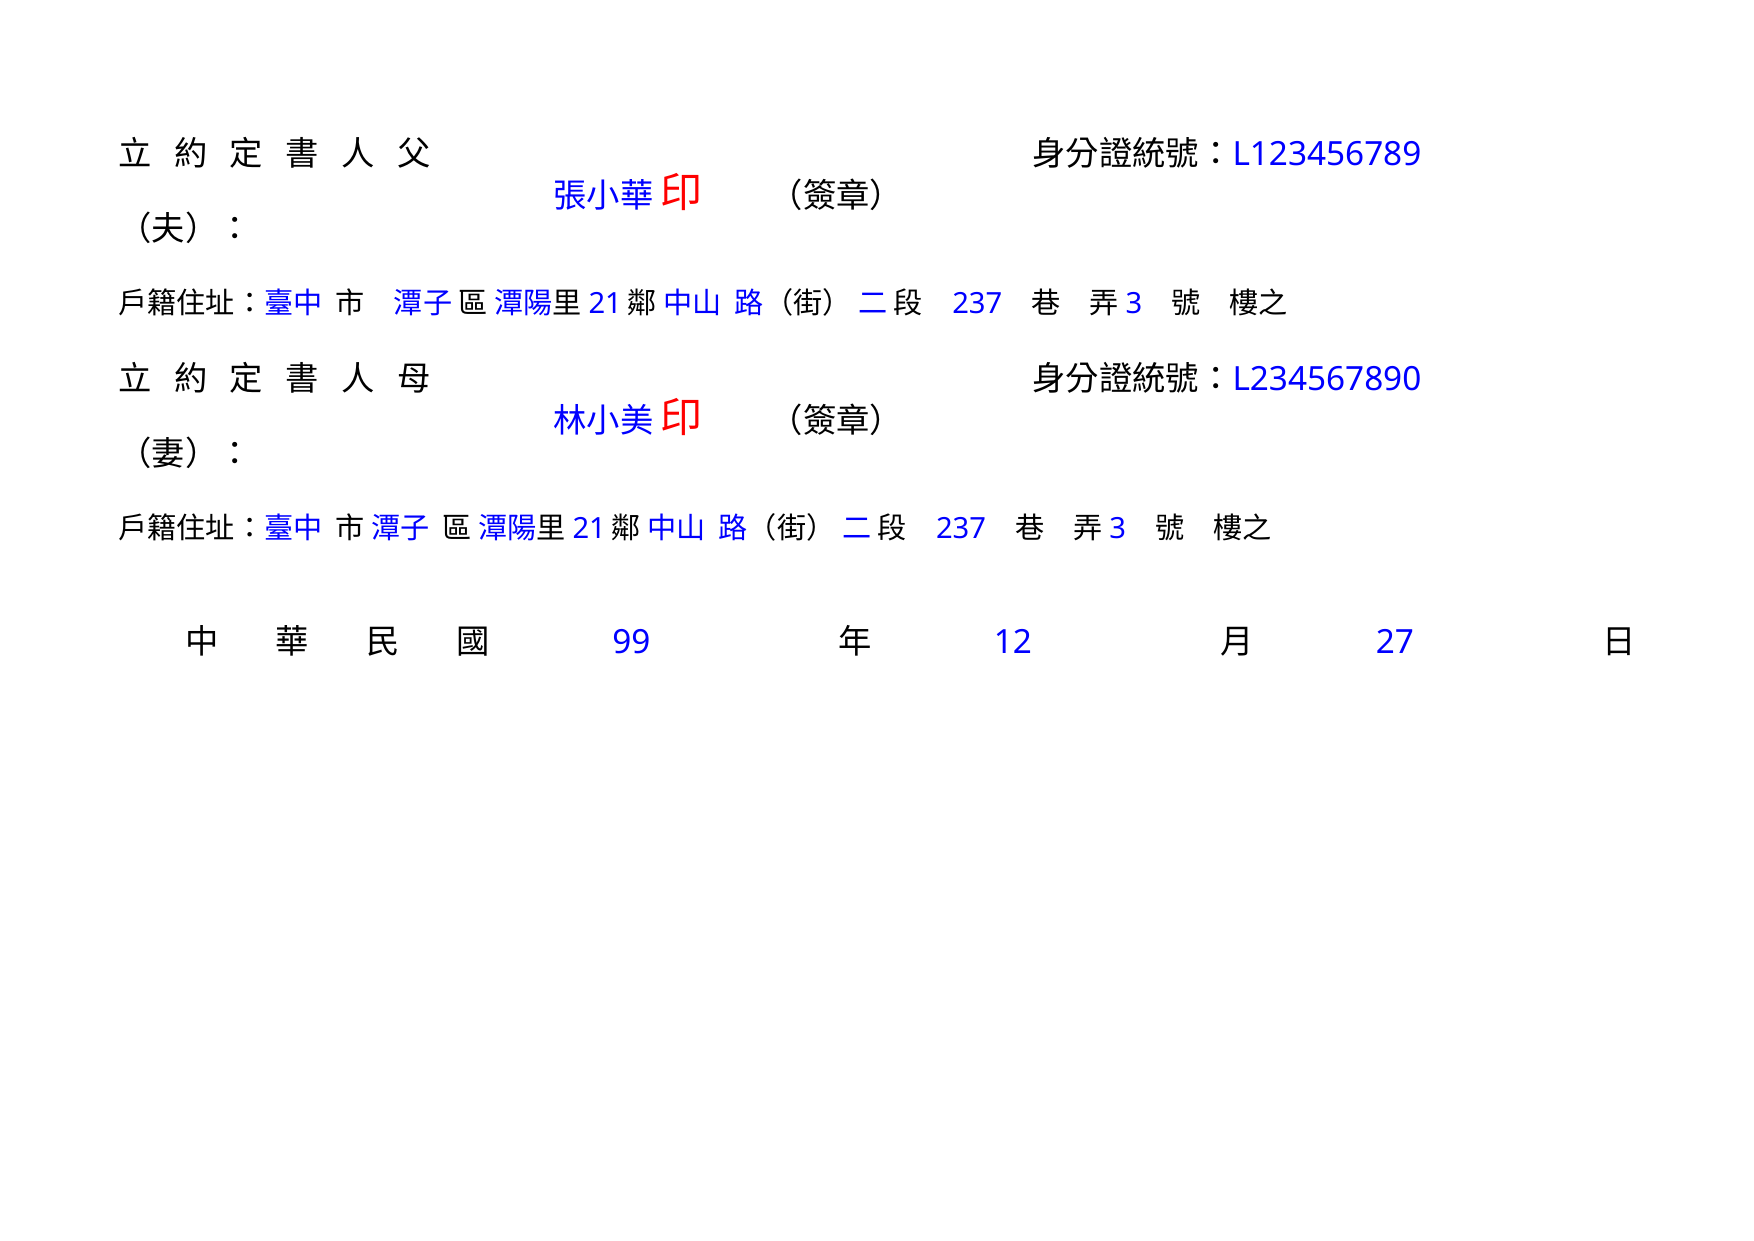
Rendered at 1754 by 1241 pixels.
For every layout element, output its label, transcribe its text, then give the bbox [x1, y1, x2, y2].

table_cell 立約定書人母（妻）： [115, 339, 433, 489]
text 中華民國 99 年 12 月 27 日 [118, 601, 1636, 676]
table_cell 張小華 印 （簽章） [434, 114, 1029, 264]
table_cell 立約定書人父（夫）： [115, 114, 433, 264]
table_cell 身分證統號：L234567890 [1029, 339, 1639, 489]
table_cell 戶籍住址：臺中 市 潭子 區 潭陽里 21鄰 中山 路（街） 二 段 237 巷 弄 3 號 樓之 [115, 264, 1639, 339]
table_cell 身分證統號：L123456789 [1029, 114, 1639, 264]
table_cell 戶籍住址：臺中 市 潭子 區 潭陽里 21鄰 中山 路（街） 二 段 237 巷 弄 3 號 樓之 [115, 489, 1639, 564]
table_cell 林小美 印 （簽章） [434, 339, 1029, 489]
